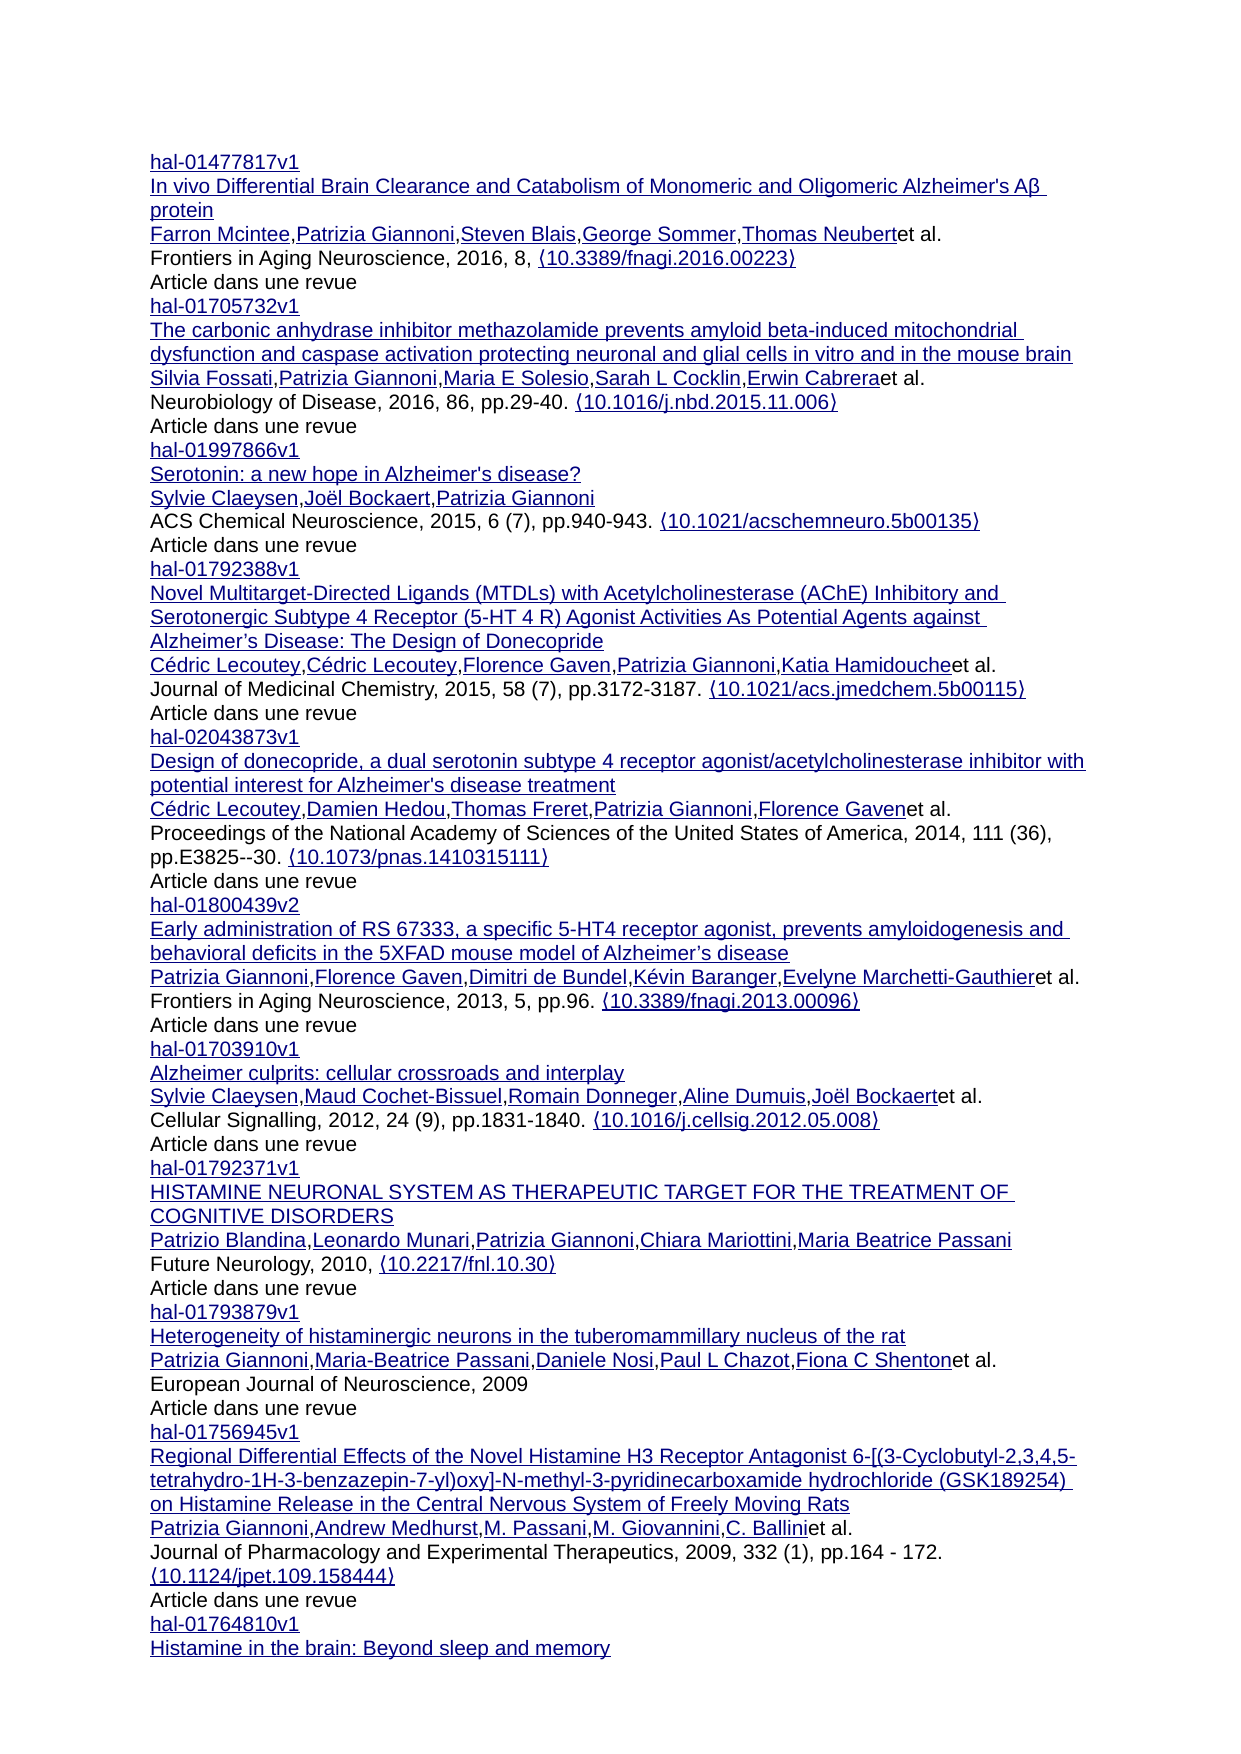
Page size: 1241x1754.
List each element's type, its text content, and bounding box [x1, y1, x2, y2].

table_cell In vivo Differential Brain Clearance and Catabolism of Monomeric and Oligomeric Alzheimer's Aβ protein Farron Mcintee,Patrizia Giannoni,Steven Blais,George Sommer,Thomas Neubertet al. Frontiers in Aging Neuroscience, 2016, 8, ⟨10.3389/fnagi.2016.00223⟩ Article dans une revue hal-01705732v1 [150, 174, 1090, 318]
table_cell Histamine in the brain: Beyond sleep and memory [150, 1635, 1090, 1659]
table_cell Regional Differential Effects of the Novel Histamine H3 Receptor Antagonist 6-[(3-Cyclobutyl-2,3,4,5-tetrahydro-1H-3-benzazepin-7-yl)oxy]-N-methyl-3-pyridinecarboxamide hydrochloride (GSK189254) on Histamine Release in the Central Nervous System of Freely Moving Rats Patrizia Giannoni,Andrew Medhurst,M. Passani,M. Giovannini,C. Balliniet al. Journal of Pharmacology and Experimental Therapeutics, 2009, 332 (1), pp.164 - 172. ⟨10.1124/jpet.109.158444⟩ Article dans une revue hal-01764810v1 [150, 1444, 1090, 1635]
table_cell Alzheimer culprits: cellular crossroads and interplay Sylvie Claeysen,Maud Cochet-Bissuel,Romain Donneger,Aline Dumuis,Joël Bockaertet al. Cellular Signalling, 2012, 24 (9), pp.1831-1840. ⟨10.1016/j.cellsig.2012.05.008⟩ Article dans une revue hal-01792371v1 [150, 1060, 1090, 1180]
table_cell Heterogeneity of histaminergic neurons in the tuberomammillary nucleus of the rat Patrizia Giannoni,Maria-Beatrice Passani,Daniele Nosi,Paul L Chazot,Fiona C Shentonet al. European Journal of Neuroscience, 2009 Article dans une revue hal-01756945v1 [150, 1324, 1090, 1444]
table_cell Novel Multitarget-Directed Ligands (MTDLs) with Acetylcholinesterase (AChE) Inhibitory and Serotonergic Subtype 4 Receptor (5-HT 4 R) Agonist Activities As Potential Agents against Alzheimer’s Disease: The Design of Donecopride Cédric Lecoutey,Cédric Lecoutey,Florence Gaven,Patrizia Giannoni,Katia Hamidoucheet al. Journal of Medicinal Chemistry, 2015, 58 (7), pp.3172-3187. ⟨10.1021/acs.jmedchem.5b00115⟩ Article dans une revue hal-02043873v1 [150, 581, 1090, 749]
table_cell Serotonin: a new hope in Alzheimer's disease? Sylvie Claeysen,Joël Bockaert,Patrizia Giannoni ACS Chemical Neuroscience, 2015, 6 (7), pp.940-943. ⟨10.1021/acschemneuro.5b00135⟩ Article dans une revue hal-01792388v1 [150, 461, 1090, 581]
table_cell Design of donecopride, a dual serotonin subtype 4 receptor agonist/acetylcholinesterase inhibitor with potential interest for Alzheimer's disease treatment Cédric Lecoutey,Damien Hedou,Thomas Freret,Patrizia Giannoni,Florence Gavenet al. Proceedings of the National Academy of Sciences of the United States of America, 2014, 111 (36), pp.E3825--30. ⟨10.1073/pnas.1410315111⟩ Article dans une revue hal-01800439v2 [150, 749, 1090, 917]
table_cell Early administration of RS 67333, a specific 5-HT4 receptor agonist, prevents amyloidogenesis and behavioral deficits in the 5XFAD mouse model of Alzheimer’s disease Patrizia Giannoni,Florence Gaven,Dimitri de Bundel,Kévin Baranger,Evelyne Marchetti-Gauthieret al. Frontiers in Aging Neuroscience, 2013, 5, pp.96. ⟨10.3389/fnagi.2013.00096⟩ Article dans une revue hal-01703910v1 [150, 917, 1090, 1060]
table_cell The carbonic anhydrase inhibitor methazolamide prevents amyloid beta-induced mitochondrial dysfunction and caspase activation protecting neuronal and glial cells in vitro and in the mouse brain Silvia Fossati,Patrizia Giannoni,Maria E Solesio,Sarah L Cocklin,Erwin Cabreraet al. Neurobiology of Disease, 2016, 86, pp.29-40. ⟨10.1016/j.nbd.2015.11.006⟩ Article dans une revue hal-01997866v1 [150, 318, 1090, 461]
table_cell HISTAMINE NEURONAL SYSTEM AS THERAPEUTIC TARGET FOR THE TREATMENT OF COGNITIVE DISORDERS Patrizio Blandina,Leonardo Munari,Patrizia Giannoni,Chiara Mariottini,Maria Beatrice Passani Future Neurology, 2010, ⟨10.2217/fnl.10.30⟩ Article dans une revue hal-01793879v1 [150, 1180, 1090, 1324]
table_cell hal-01477817v1 [150, 150, 1090, 174]
